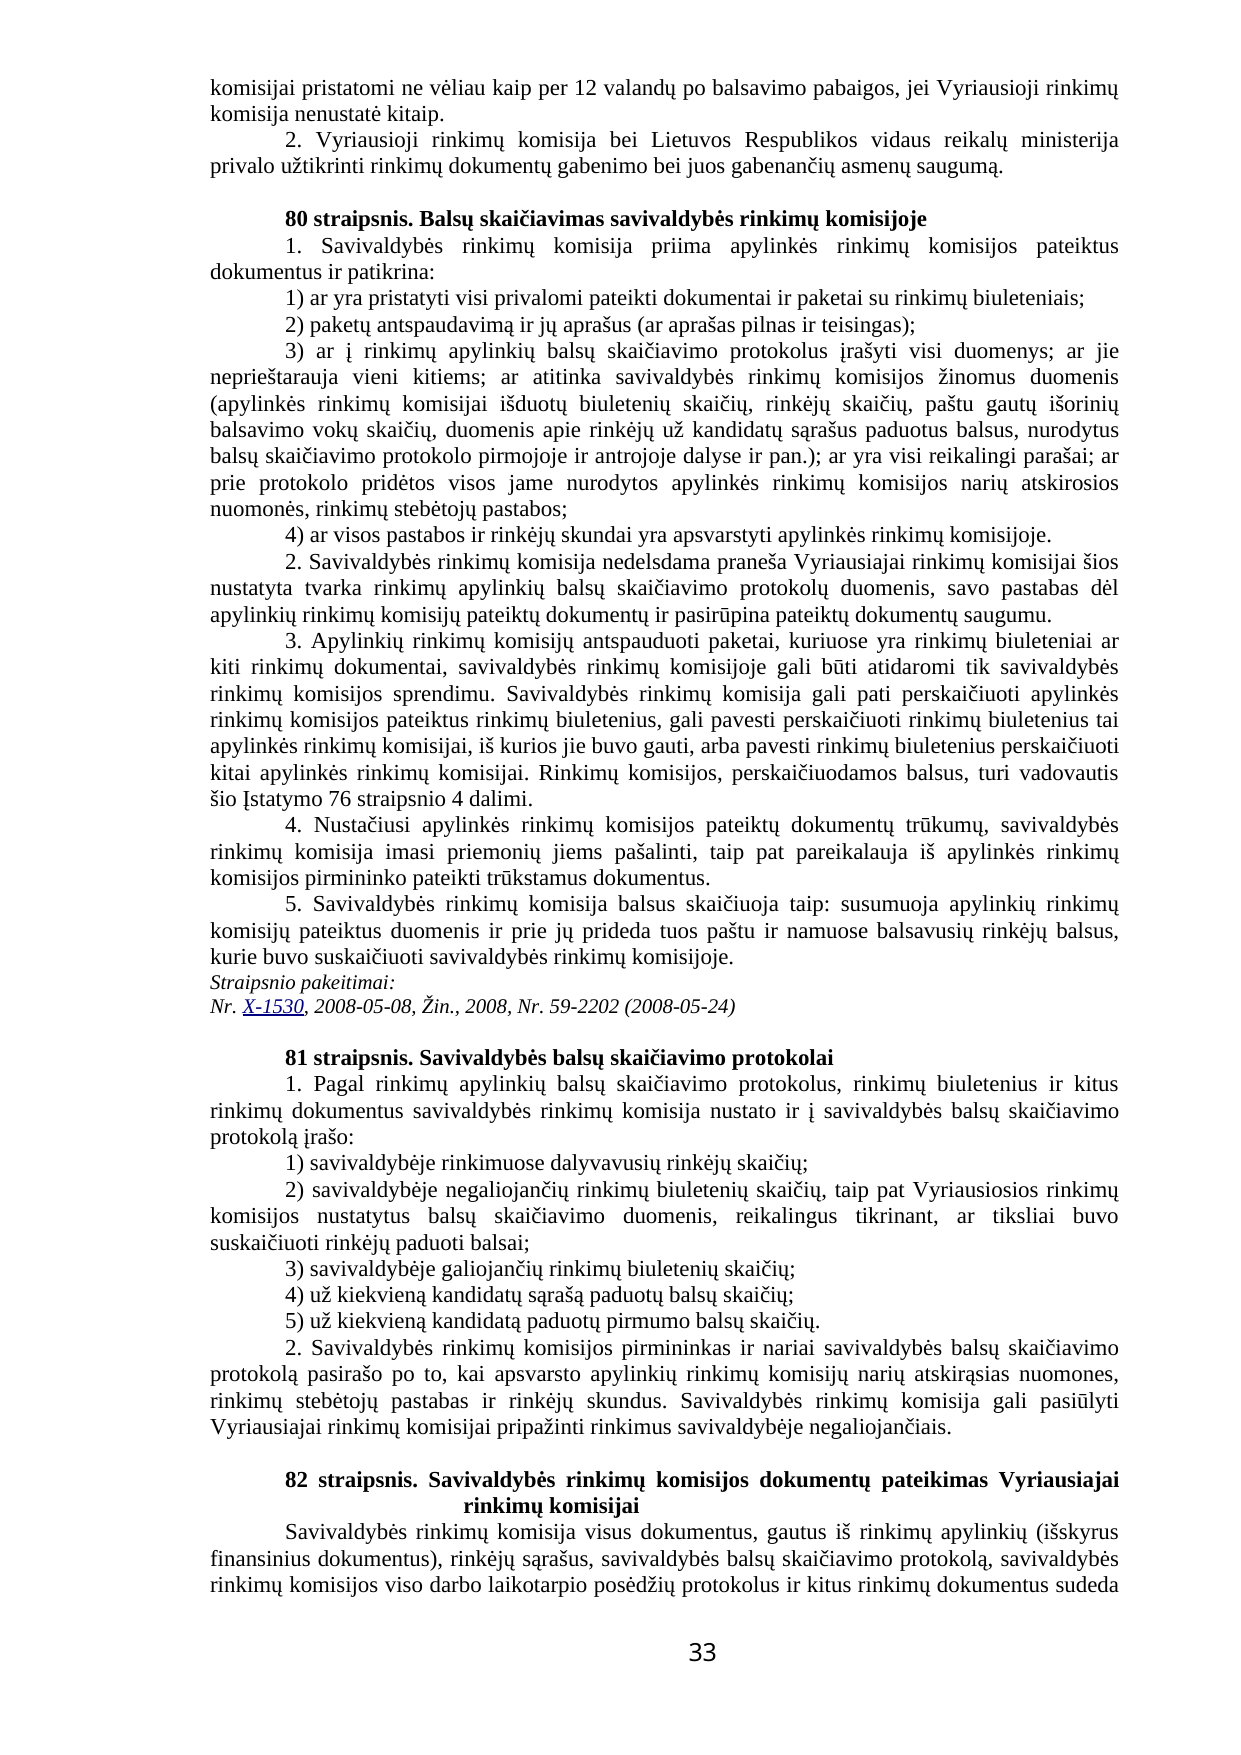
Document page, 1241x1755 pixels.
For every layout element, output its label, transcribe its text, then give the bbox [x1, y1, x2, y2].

text Savivaldybės rinkimų komisija visus dokumentus, gautus iš rinkimų apylinkių (išskyrus finansinius dokumentus), rinkėjų sąrašus, savivaldybės balsų skaičiavimo protokolą, savivaldybės rinkimų komisijos viso darbo laikotarpio posėdžių protokolus ir kitus rinkimų dokumentus sudeda [210, 1518, 1120, 1597]
text komisijai pristatomi ne vėliau kaip per 12 valandų po balsavimo pabaigos, jei Vyriausioji rinkimų komisija nenustatė kitaip. [210, 73, 1120, 126]
text 1. Pagal rinkimų apylinkių balsų skaičiavimo protokolus, rinkimų biuletenius ir kitus rinkimų dokumentus savivaldybės rinkimų komisija nustato ir į savivaldybės balsų skaičiavimo protokolą įrašo: [210, 1070, 1120, 1149]
text 81 straipsnis. Savivaldybės balsų skaičiavimo protokolai [210, 1044, 1120, 1070]
text Nr. X-1530, 2008-05-08, Žin., 2008, Nr. 59-2202 (2008-05-24) [210, 994, 1120, 1018]
text 1) savivaldybėje rinkimuose dalyvavusių rinkėjų skaičių; [210, 1149, 1120, 1176]
text 4) ar visos pastabos ir rinkėjų skundai yra apsvarstyti apylinkės rinkimų komisijoje. [210, 522, 1120, 548]
text 82 straipsnis. Savivaldybės rinkimų komisijos dokumentų pateikimas Vyriausiajai rinkimų komisijai [285, 1466, 1120, 1518]
text 2. Savivaldybės rinkimų komisijos pirmininkas ir nariai savivaldybės balsų skaičiavimo protokolą pasirašo po to, kai apsvarsto apylinkių rinkimų komisijų narių atskirąsias nuomones, rinkimų stebėtojų pastabas ir rinkėjų skundus. Savivaldybės rinkimų komisija gali pasiūlyti Vyriausiajai rinkimų komisijai pripažinti rinkimus savivaldybėje negaliojančiais. [210, 1334, 1120, 1439]
text 3) ar į rinkimų apylinkių balsų skaičiavimo protokolus įrašyti visi duomenys; ar jie neprieštarauja vieni kitiems; ar atitinka savivaldybės rinkimų komisijos žinomus duomenis (apylinkės rinkimų komisijai išduotų biuletenių skaičių, rinkėjų skaičių, paštu gautų išorinių balsavimo vokų skaičių, duomenis apie rinkėjų už kandidatų sąrašus paduotus balsus, nurodytus balsų skaičiavimo protokolo pirmojoje ir antrojoje dalyse ir pan.); ar yra visi reikalingi parašai; ar prie protokolo pridėtos visos jame nurodytos apylinkės rinkimų komisijos narių atskirosios nuomonės, rinkimų stebėtojų pastabos; [210, 337, 1120, 522]
text 2) savivaldybėje negaliojančių rinkimų biuletenių skaičių, taip pat Vyriausiosios rinkimų komisijos nustatytus balsų skaičiavimo duomenis, reikalingus tikrinant, ar tiksliai buvo suskaičiuoti rinkėjų paduoti balsai; [210, 1176, 1120, 1255]
text 2. Savivaldybės rinkimų komisija nedelsdama praneša Vyriausiajai rinkimų komisijai šios nustatyta tvarka rinkimų apylinkių balsų skaičiavimo protokolų duomenis, savo pastabas dėl apylinkių rinkimų komisijų pateiktų dokumentų ir pasirūpina pateiktų dokumentų saugumu. [210, 548, 1120, 627]
text 5) už kiekvieną kandidatą paduotų pirmumo balsų skaičių. [210, 1308, 1120, 1334]
text 4) už kiekvieną kandidatų sąrašą paduotų balsų skaičių; [210, 1281, 1120, 1308]
text 3) savivaldybėje galiojančių rinkimų biuletenių skaičių; [210, 1255, 1120, 1281]
text 5. Savivaldybės rinkimų komisija balsus skaičiuoja taip: susumuoja apylinkių rinkimų komisijų pateiktus duomenis ir prie jų prideda tuos paštu ir namuose balsavusių rinkėjų balsus, kurie buvo suskaičiuoti savivaldybės rinkimų komisijoje. [210, 891, 1120, 969]
text 2. Vyriausioji rinkimų komisija bei Lietuvos Respublikos vidaus reikalų ministerija privalo užtikrinti rinkimų dokumentų gabenimo bei juos gabenančių asmenų saugumą. [210, 126, 1120, 179]
text 3. Apylinkių rinkimų komisijų antspauduoti paketai, kuriuose yra rinkimų biuleteniai ar kiti rinkimų dokumentai, savivaldybės rinkimų komisijoje gali būti atidaromi tik savivaldybės rinkimų komisijos sprendimu. Savivaldybės rinkimų komisija gali pati perskaičiuoti apylinkės rinkimų komisijos pateiktus rinkimų biuletenius, gali pavesti perskaičiuoti rinkimų biuletenius tai apylinkės rinkimų komisijai, iš kurios jie buvo gauti, arba pavesti rinkimų biuletenius perskaičiuoti kitai apylinkės rinkimų komisijai. Rinkimų komisijos, perskaičiuodamos balsus, turi vadovautis šio Įstatymo 76 straipsnio 4 dalimi. [210, 627, 1120, 811]
text 1) ar yra pristatyti visi privalomi pateikti dokumentai ir paketai su rinkimų biuleteniais; [210, 284, 1120, 311]
text 80 straipsnis. Balsų skaičiavimas savivaldybės rinkimų komisijoje [210, 205, 1120, 232]
text Straipsnio pakeitimai: [210, 969, 1120, 994]
text 1. Savivaldybės rinkimų komisija priima apylinkės rinkimų komisijos pateiktus dokumentus ir patikrina: [210, 232, 1120, 284]
text 2) paketų antspaudavimą ir jų aprašus (ar aprašas pilnas ir teisingas); [210, 311, 1120, 337]
text 4. Nustačiusi apylinkės rinkimų komisijos pateiktų dokumentų trūkumų, savivaldybės rinkimų komisija imasi priemonių jiems pašalinti, taip pat pareikalauja iš apylinkės rinkimų komisijos pirmininko pateikti trūkstamus dokumentus. [210, 811, 1120, 891]
